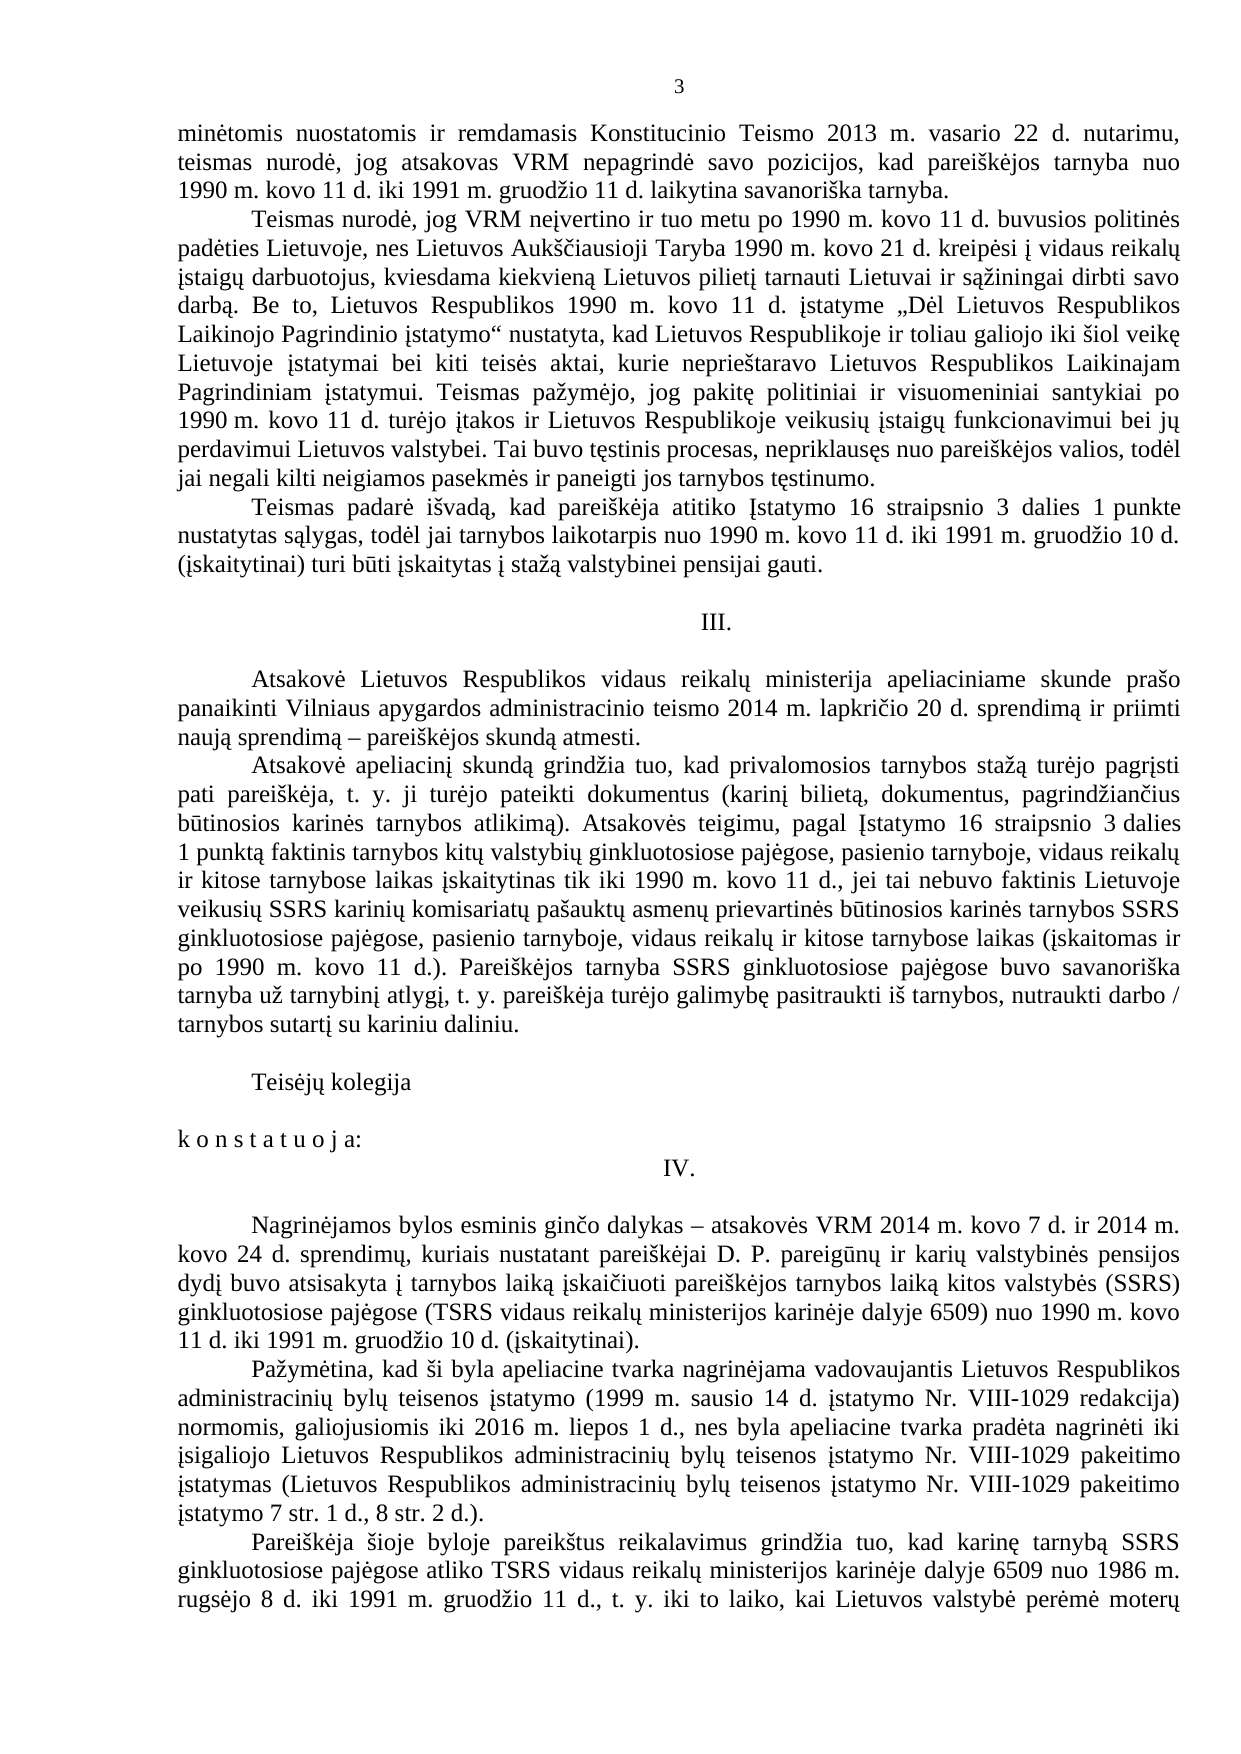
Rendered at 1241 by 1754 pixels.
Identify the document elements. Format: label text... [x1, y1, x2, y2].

text IV. [177, 1153, 1181, 1182]
text Atsakovė apeliacinį skundą grindžia tuo, kad privalomosios tarnybos stažą turėjo pagrįsti pati pareiškėja, t. y. ji turėjo pateikti dokumentus (karinį bilietą, dokumentus, pagrindžiančius būtinosios karinės tarnybos atlikimą). Atsakovės teigimu, pagal Įstatymo 16 straipsnio 3 dalies 1 punktą faktinis tarnybos kitų valstybių ginkluotosiose pajėgose, pasienio tarnyboje, vidaus reikalų ir kitose tarnybose laikas įskaitytinas tik iki 1990 m. kovo 11 d., jei tai nebuvo faktinis Lietuvoje veikusių SSRS karinių komisariatų pašauktų asmenų prievartinės būtinosios karinės tarnybos SSRS ginkluotosiose pajėgose, pasienio tarnyboje, vidaus reikalų ir kitose tarnybose laikas (įskaitomas ir po 1990 m. kovo 11 d.). Pareiškėjos tarnyba SSRS ginkluotosiose pajėgose buvo savanoriška tarnyba už tarnybinį atlygį, t. y. pareiškėja turėjo galimybę pasitraukti iš tarnybos, nutraukti darbo / tarnybos sutartį su kariniu daliniu. [177, 751, 1181, 1038]
text Teismas padarė išvadą, kad pareiškėja atitiko Įstatymo 16 straipsnio 3 dalies 1 punkte nustatytas sąlygas, todėl jai tarnybos laikotarpis nuo 1990 m. kovo 11 d. iki 1991 m. gruodžio 10 d. (įskaitytinai) turi būti įskaitytas į stažą valstybinei pensijai gauti. [177, 492, 1181, 578]
text Pažymėtina, kad ši byla apeliacine tvarka nagrinėjama vadovaujantis Lietuvos Respublikos administracinių bylų teisenos įstatymo (1999 m. sausio 14 d. įstatymo Nr. VIII-1029 redakcija) normomis, galiojusiomis iki 2016 m. liepos 1 d., nes byla apeliacine tvarka pradėta nagrinėti iki įsigaliojo Lietuvos Respublikos administracinių bylų teisenos įstatymo Nr. VIII-1029 pakeitimo įstatymas (Lietuvos Respublikos administracinių bylų teisenos įstatymo Nr. VIII-1029 pakeitimo įstatymo 7 str. 1 d., 8 str. 2 d.). [177, 1354, 1181, 1527]
text Nagrinėjamos bylos esminis ginčo dalykas – atsakovės VRM 2014 m. kovo 7 d. ir 2014 m. kovo 24 d. sprendimų, kuriais nustatant pareiškėjai D. P. pareigūnų ir karių valstybinės pensijos dydį buvo atsisakyta į tarnybos laiką įskaičiuoti pareiškėjos tarnybos laiką kitos valstybės (SSRS) ginkluotosiose pajėgose (TSRS vidaus reikalų ministerijos karinėje dalyje 6509) nuo 1990 m. kovo 11 d. iki 1991 m. gruodžio 10 d. (įskaitytinai). [177, 1211, 1181, 1354]
text Teisėjų kolegija [177, 1067, 1181, 1096]
text Atsakovė Lietuvos Respublikos vidaus reikalų ministerija apeliaciniame skunde prašo panaikinti Vilniaus apygardos administracinio teismo 2014 m. lapkričio 20 d. sprendimą ir priimti naują sprendimą – pareiškėjos skundą atmesti. [177, 664, 1181, 751]
text Pareiškėja šioje byloje pareikštus reikalavimus grindžia tuo, kad karinę tarnybą SSRS ginkluotosiose pajėgose atliko TSRS vidaus reikalų ministerijos karinėje dalyje 6509 nuo 1986 m. rugsėjo 8 d. iki 1991 m. gruodžio 11 d., t. y. iki to laiko, kai Lietuvos valstybė perėmė moterų [177, 1527, 1181, 1613]
text minėtomis nuostatomis ir remdamasis Konstitucinio Teismo 2013 m. vasario 22 d. nutarimu, teismas nurodė, jog atsakovas VRM nepagrindė savo pozicijos, kad pareiškėjos tarnyba nuo 1990 m. kovo 11 d. iki 1991 m. gruodžio 11 d. laikytina savanoriška tarnyba. [177, 118, 1181, 204]
text k o n s t a t u o j a: [177, 1124, 1181, 1153]
text III. [177, 607, 1181, 636]
text Teismas nurodė, jog VRM neįvertino ir tuo metu po 1990 m. kovo 11 d. buvusios politinės padėties Lietuvoje, nes Lietuvos Aukščiausioji Taryba 1990 m. kovo 21 d. kreipėsi į vidaus reikalų įstaigų darbuotojus, kviesdama kiekvieną Lietuvos pilietį tarnauti Lietuvai ir sąžiningai dirbti savo darbą. Be to, Lietuvos Respublikos 1990 m. kovo 11 d. įstatyme „Dėl Lietuvos Respublikos Laikinojo Pagrindinio įstatymo“ nustatyta, kad Lietuvos Respublikoje ir toliau galiojo iki šiol veikę Lietuvoje įstatymai bei kiti teisės aktai, kurie neprieštaravo Lietuvos Respublikos Laikinajam Pagrindiniam įstatymui. Teismas pažymėjo, jog pakitę politiniai ir visuomeniniai santykiai po 1990 m. kovo 11 d. turėjo įtakos ir Lietuvos Respublikoje veikusių įstaigų funkcionavimui bei jų perdavimui Lietuvos valstybei. Tai buvo tęstinis procesas, nepriklausęs nuo pareiškėjos valios, todėl jai negali kilti neigiamos pasekmės ir paneigti jos tarnybos tęstinumo. [177, 204, 1181, 492]
